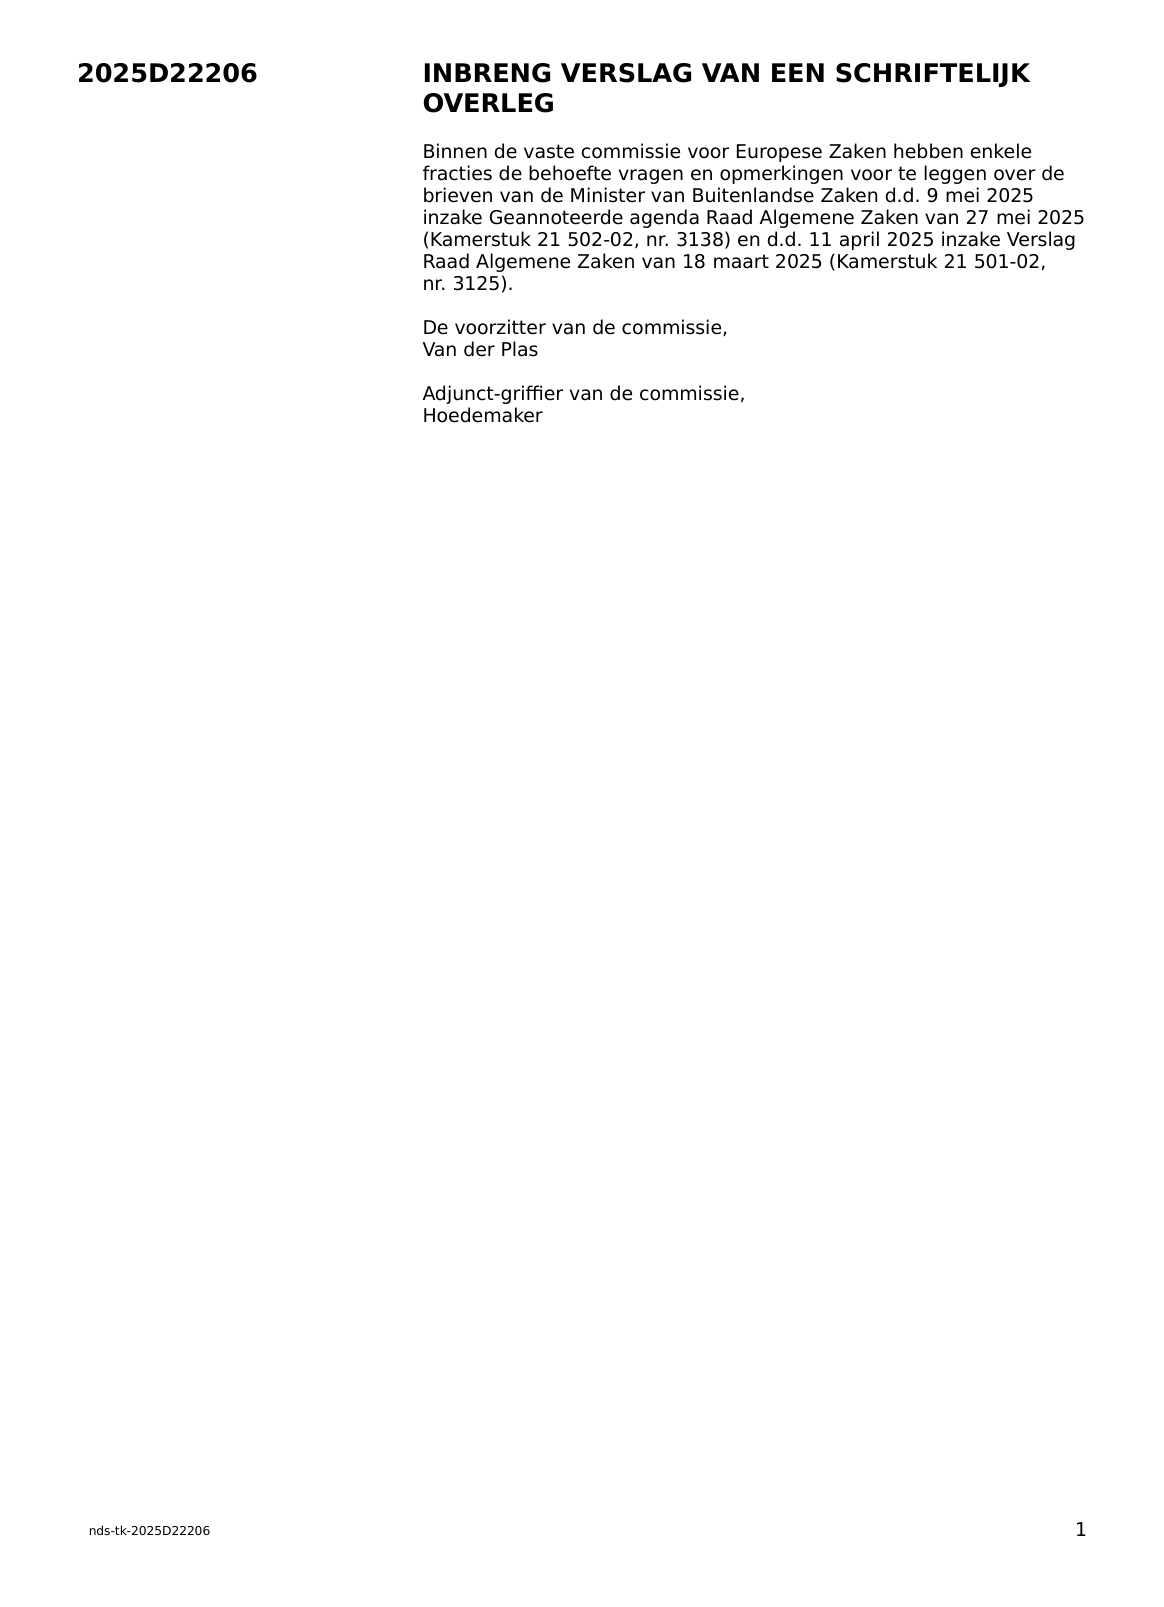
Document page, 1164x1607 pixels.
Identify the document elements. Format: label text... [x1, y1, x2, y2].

text Hoedemaker [422, 405, 1087, 427]
text Adjunct-griffier van de commissie, [422, 383, 1087, 405]
text nds-tk-2025D22206 [88, 1524, 323, 1538]
text Van der Plas [422, 339, 1087, 361]
text De voorzitter van de commissie, [422, 317, 1087, 339]
text 2025D22206 INBRENG VERSLAG VAN EEN SCHRIFTELIJK OVERLEG [77, 59, 1087, 118]
text Binnen de vaste commissie voor Europese Zaken hebben enkele fracties de behoefte vragen en opmerkingen voor te leggen over de brieven van de Minister van Buitenlandse Zaken d.d. 9 mei 2025 inzake Geannoteerde agenda Raad Algemene Zaken van 27 mei 2025 (Kamerstuk 21 502-02, nr. 3138) en d.d. 11 april 2025 inzake Verslag Raad Algemene Zaken van 18 maart 2025 (Kamerstuk 21 501-02, nr. 3125). [422, 141, 1087, 294]
